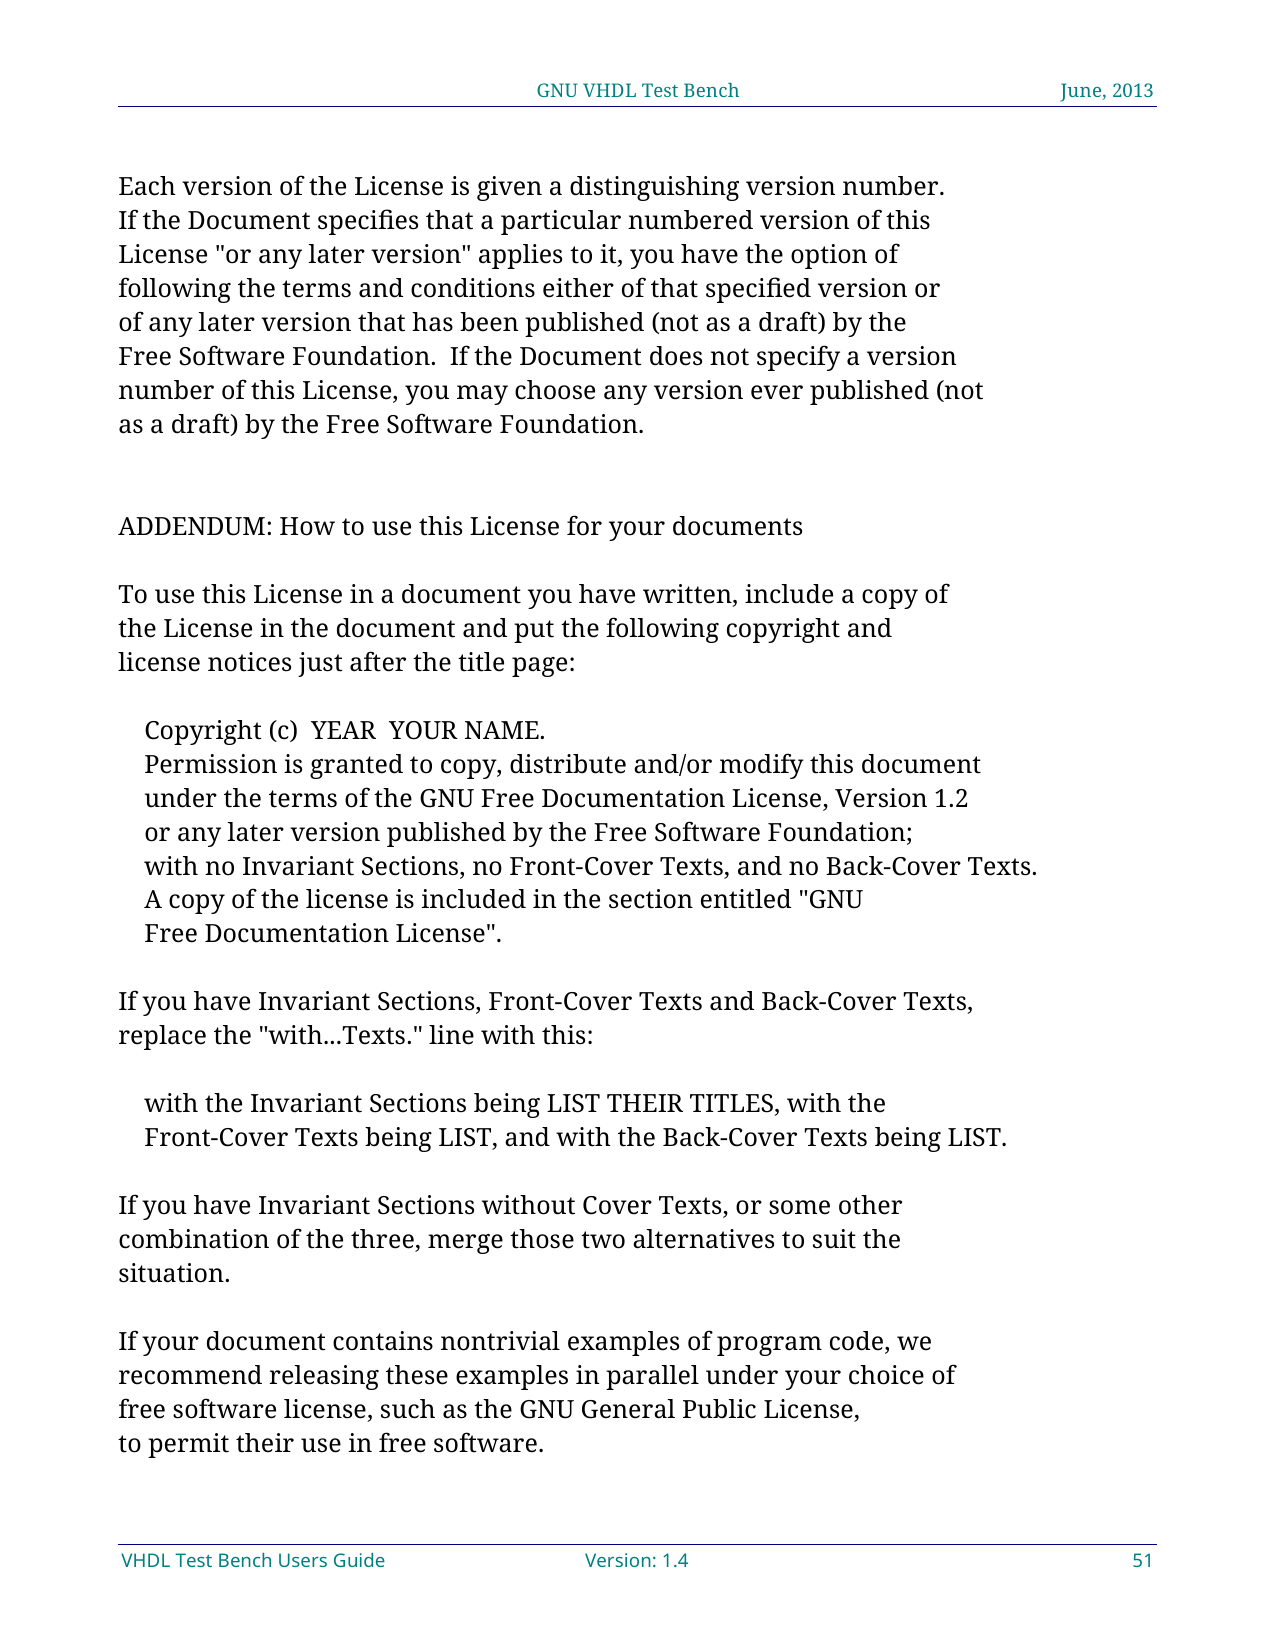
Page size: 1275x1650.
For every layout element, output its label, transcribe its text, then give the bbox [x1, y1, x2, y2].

text under the terms of the GNU Free Documentation License, Version 1.2 [118, 781, 1157, 814]
text of any later version that has been published (not as a draft) by the [118, 305, 1157, 339]
text with no Invariant Sections, no Front-Cover Texts, and no Back-Cover Texts. [118, 848, 1157, 882]
text Permission is granted to copy, distribute and/or modify this document [118, 747, 1157, 781]
text combination of the three, merge those two alternatives to suit the [118, 1222, 1157, 1256]
text To use this License in a document you have written, include a copy of [118, 577, 1157, 611]
text replace the "with...Texts." line with this: [118, 1018, 1157, 1052]
text to permit their use in free software. [118, 1426, 1157, 1460]
text with the Invariant Sections being LIST THEIR TITLES, with the [118, 1086, 1157, 1120]
text License "or any later version" applies to it, you have the option of [118, 237, 1157, 271]
text Front-Cover Texts being LIST, and with the Back-Cover Texts being LIST. [118, 1120, 1157, 1154]
text number of this License, you may choose any version ever published (not [118, 373, 1157, 407]
text If your document contains nontrivial examples of program code, we [118, 1324, 1157, 1358]
text A copy of the license is included in the section entitled "GNU [118, 882, 1157, 916]
text or any later version published by the Free Software Foundation; [118, 814, 1157, 848]
text Free Documentation License". [118, 916, 1157, 950]
text as a draft) by the Free Software Foundation. [118, 407, 1157, 441]
text situation. [118, 1256, 1157, 1290]
text Copyright (c) YEAR YOUR NAME. [118, 713, 1157, 747]
text license notices just after the title page: [118, 645, 1157, 679]
text Free Software Foundation. If the Document does not specify a version [118, 339, 1157, 373]
text ADDENDUM: How to use this License for your documents [118, 509, 1157, 543]
text If you have Invariant Sections without Cover Texts, or some other [118, 1188, 1157, 1222]
text the License in the document and put the following copyright and [118, 611, 1157, 645]
text free software license, such as the GNU General Public License, [118, 1392, 1157, 1426]
text recommend releasing these examples in parallel under your choice of [118, 1358, 1157, 1392]
text Each version of the License is given a distinguishing version number. [118, 169, 1157, 203]
text If you have Invariant Sections, Front-Cover Texts and Back-Cover Texts, [118, 984, 1157, 1018]
text If the Document specifies that a particular numbered version of this [118, 203, 1157, 237]
text following the terms and conditions either of that specified version or [118, 271, 1157, 305]
